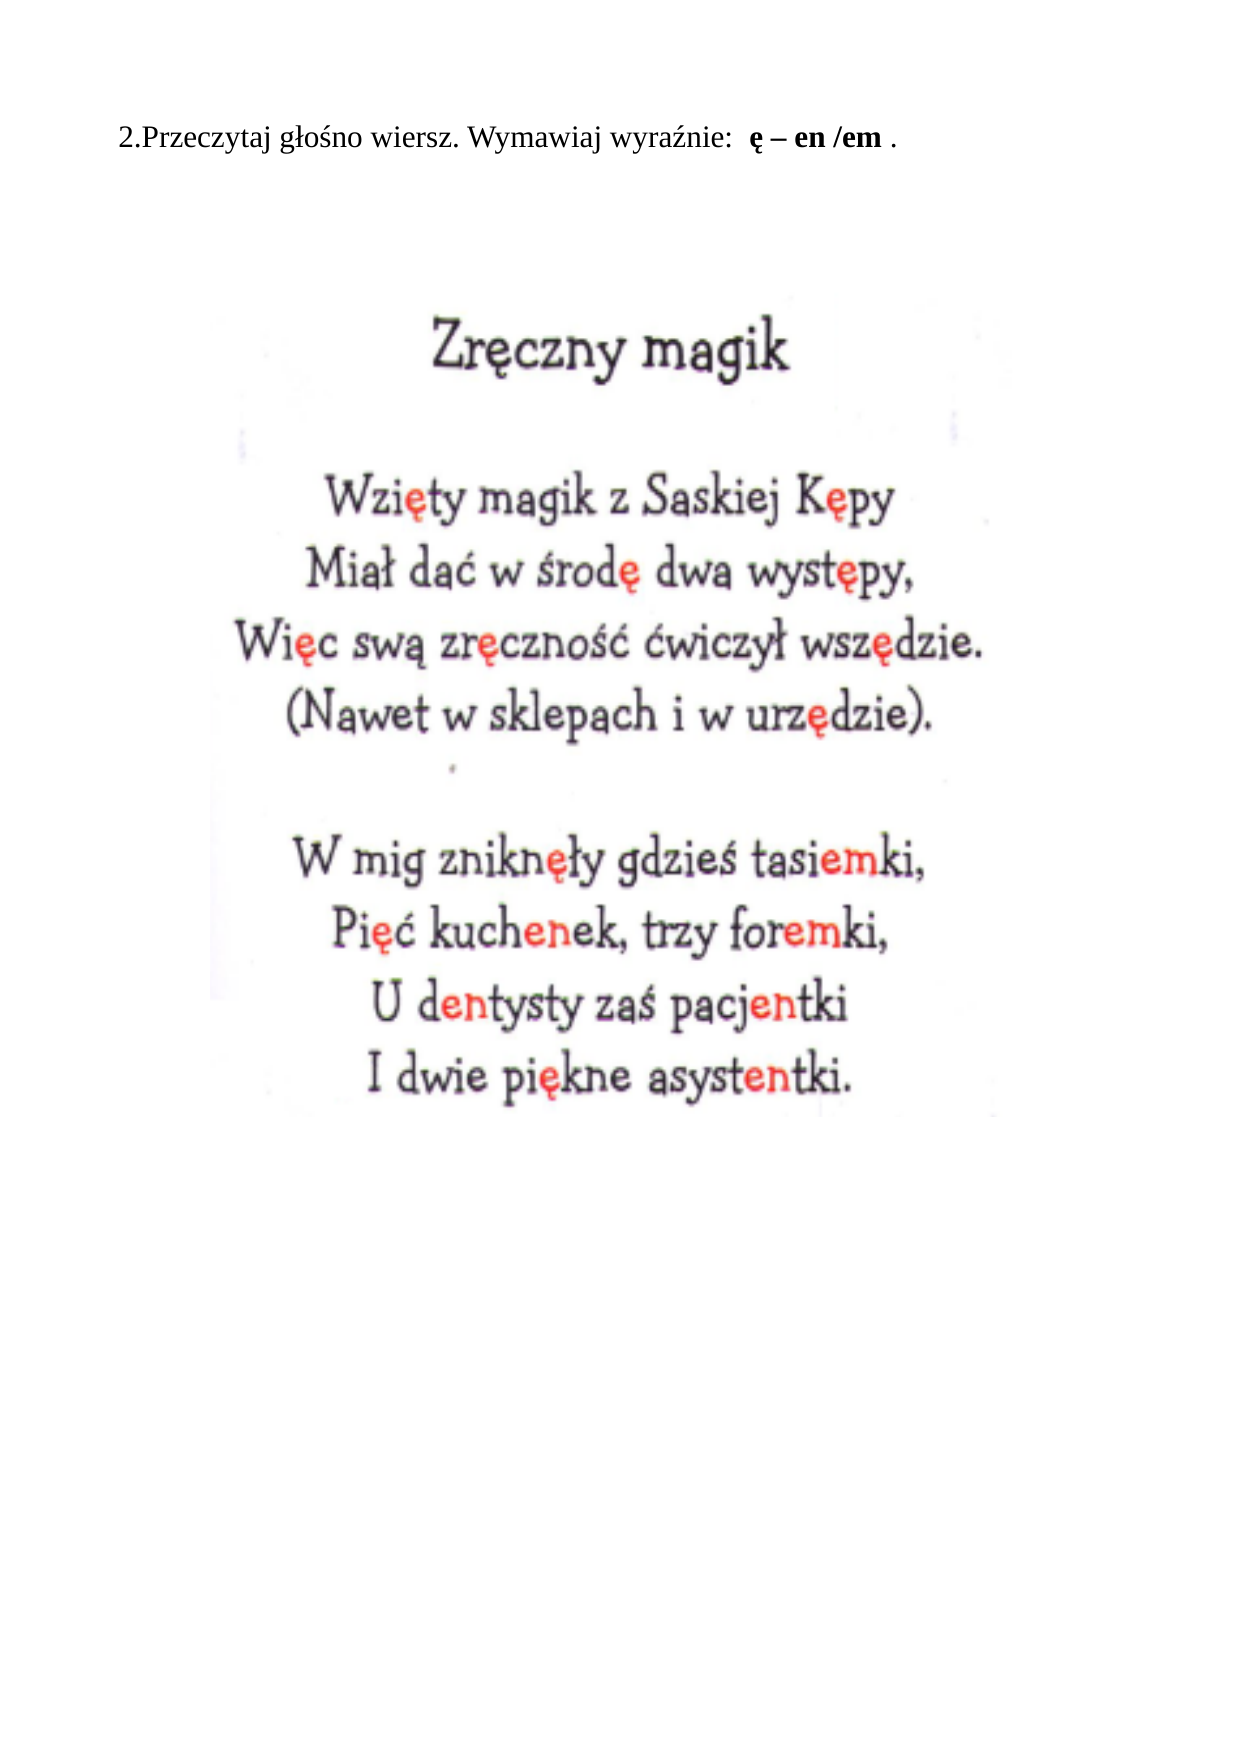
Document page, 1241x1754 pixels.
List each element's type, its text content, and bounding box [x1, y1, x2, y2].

text 2.Przeczytaj głośno wiersz. Wymawiaj wyraźnie: ę – en /em . [118, 118, 1122, 154]
